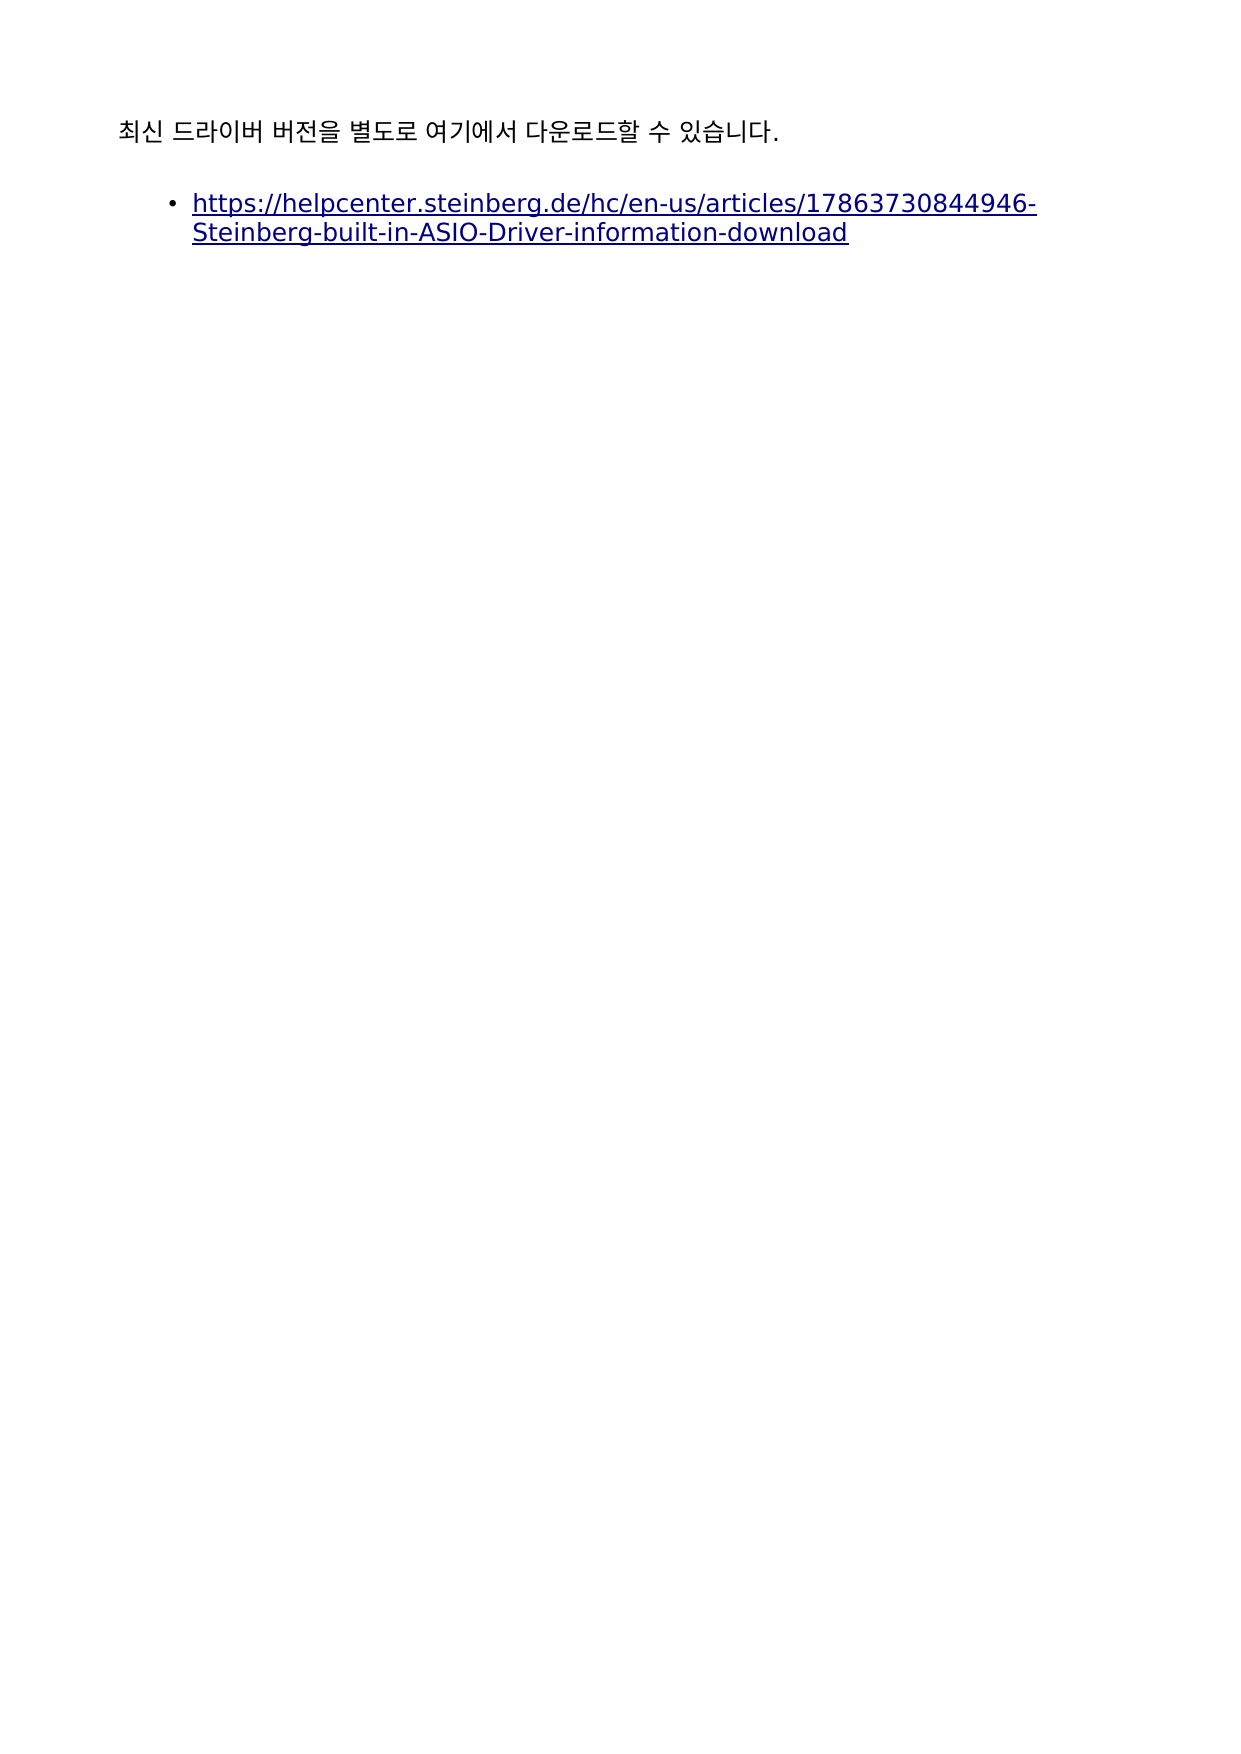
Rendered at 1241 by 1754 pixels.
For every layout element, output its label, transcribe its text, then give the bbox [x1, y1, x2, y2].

list https://helpcenter.steinberg.de/hc/en-us/articles/17863730844946-Steinberg-built-in-ASIO-Driver-information-download [177, 189, 1122, 248]
text 최신 드라이버 버전을 별도로 여기에서 다운로드할 수 있습니다. [118, 118, 1122, 147]
